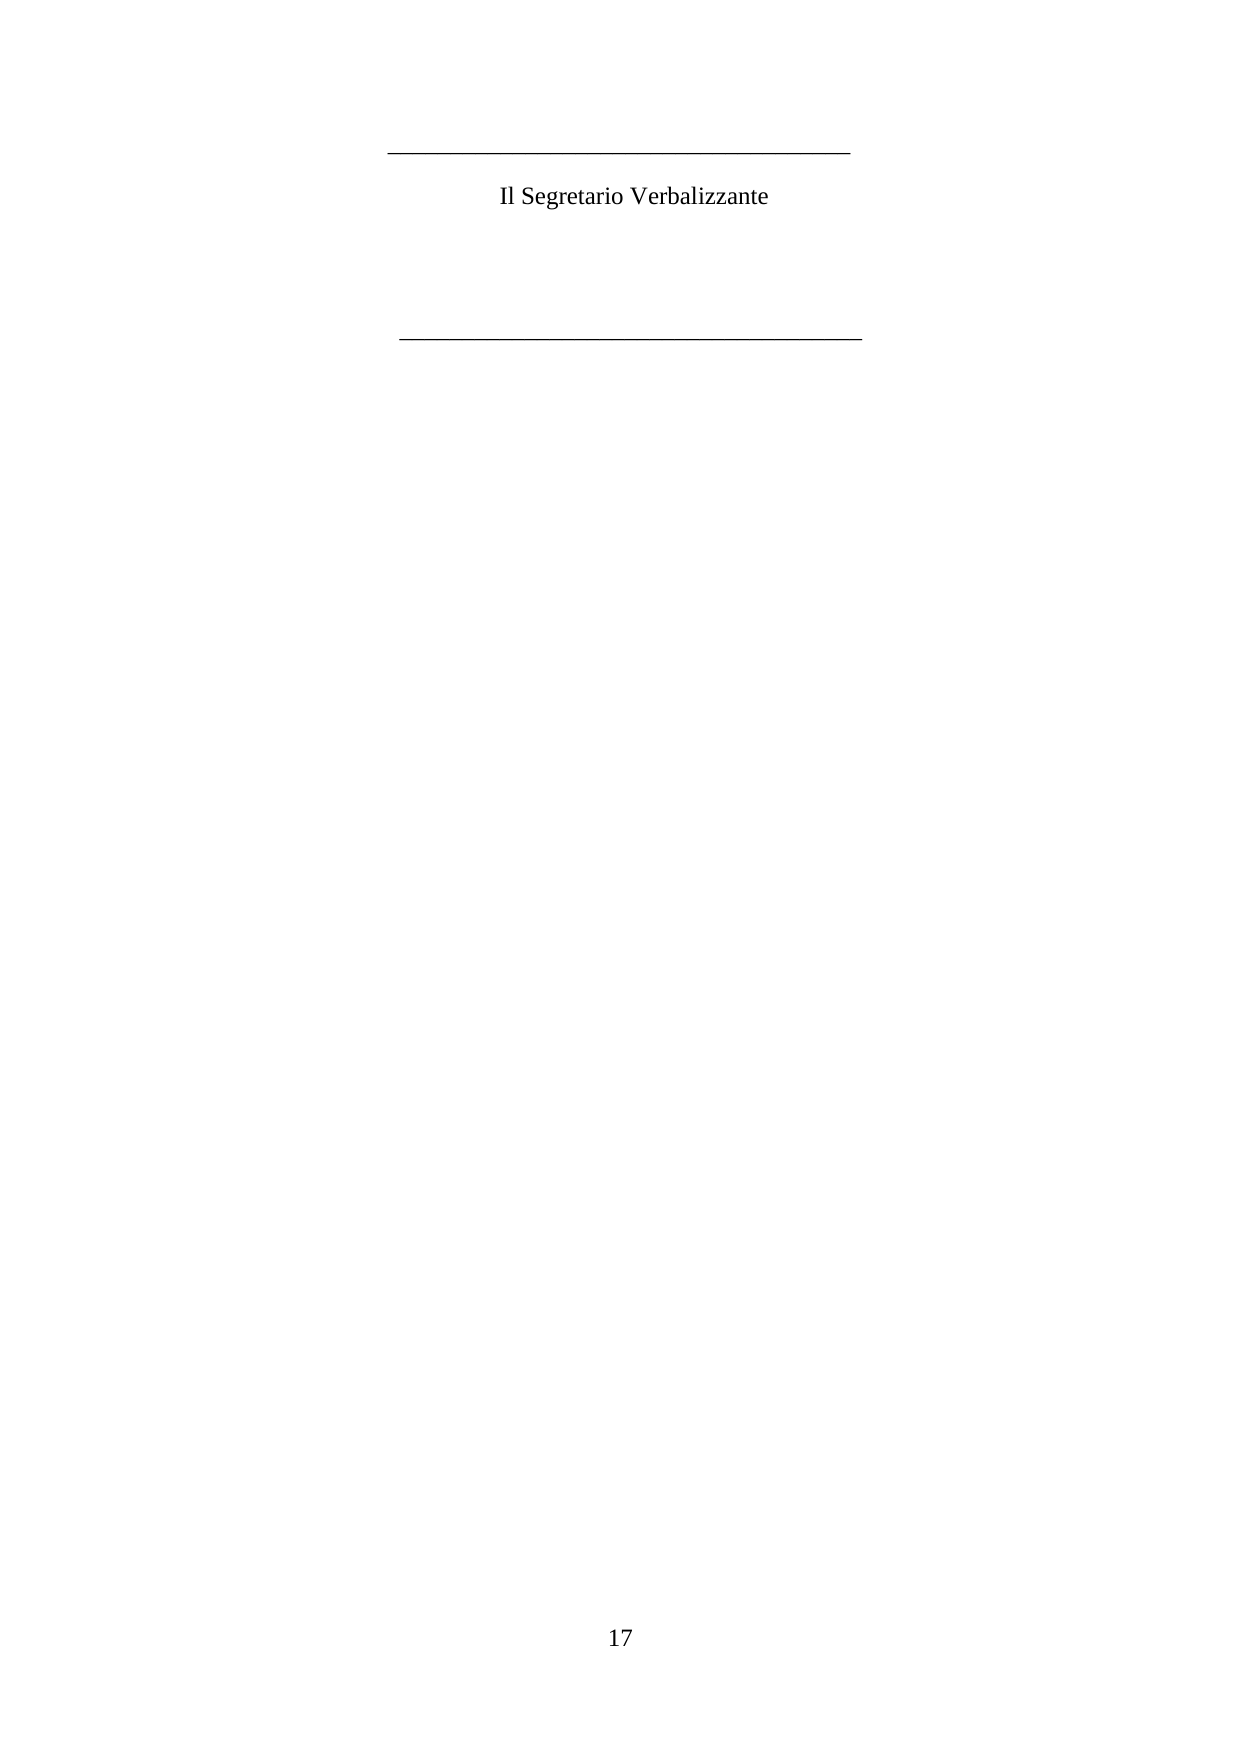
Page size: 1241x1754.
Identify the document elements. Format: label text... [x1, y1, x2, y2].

text Il Segretario Verbalizzante [118, 181, 1122, 210]
text _____________________________________ [118, 314, 1122, 343]
text _____________________________________ [118, 128, 1122, 156]
